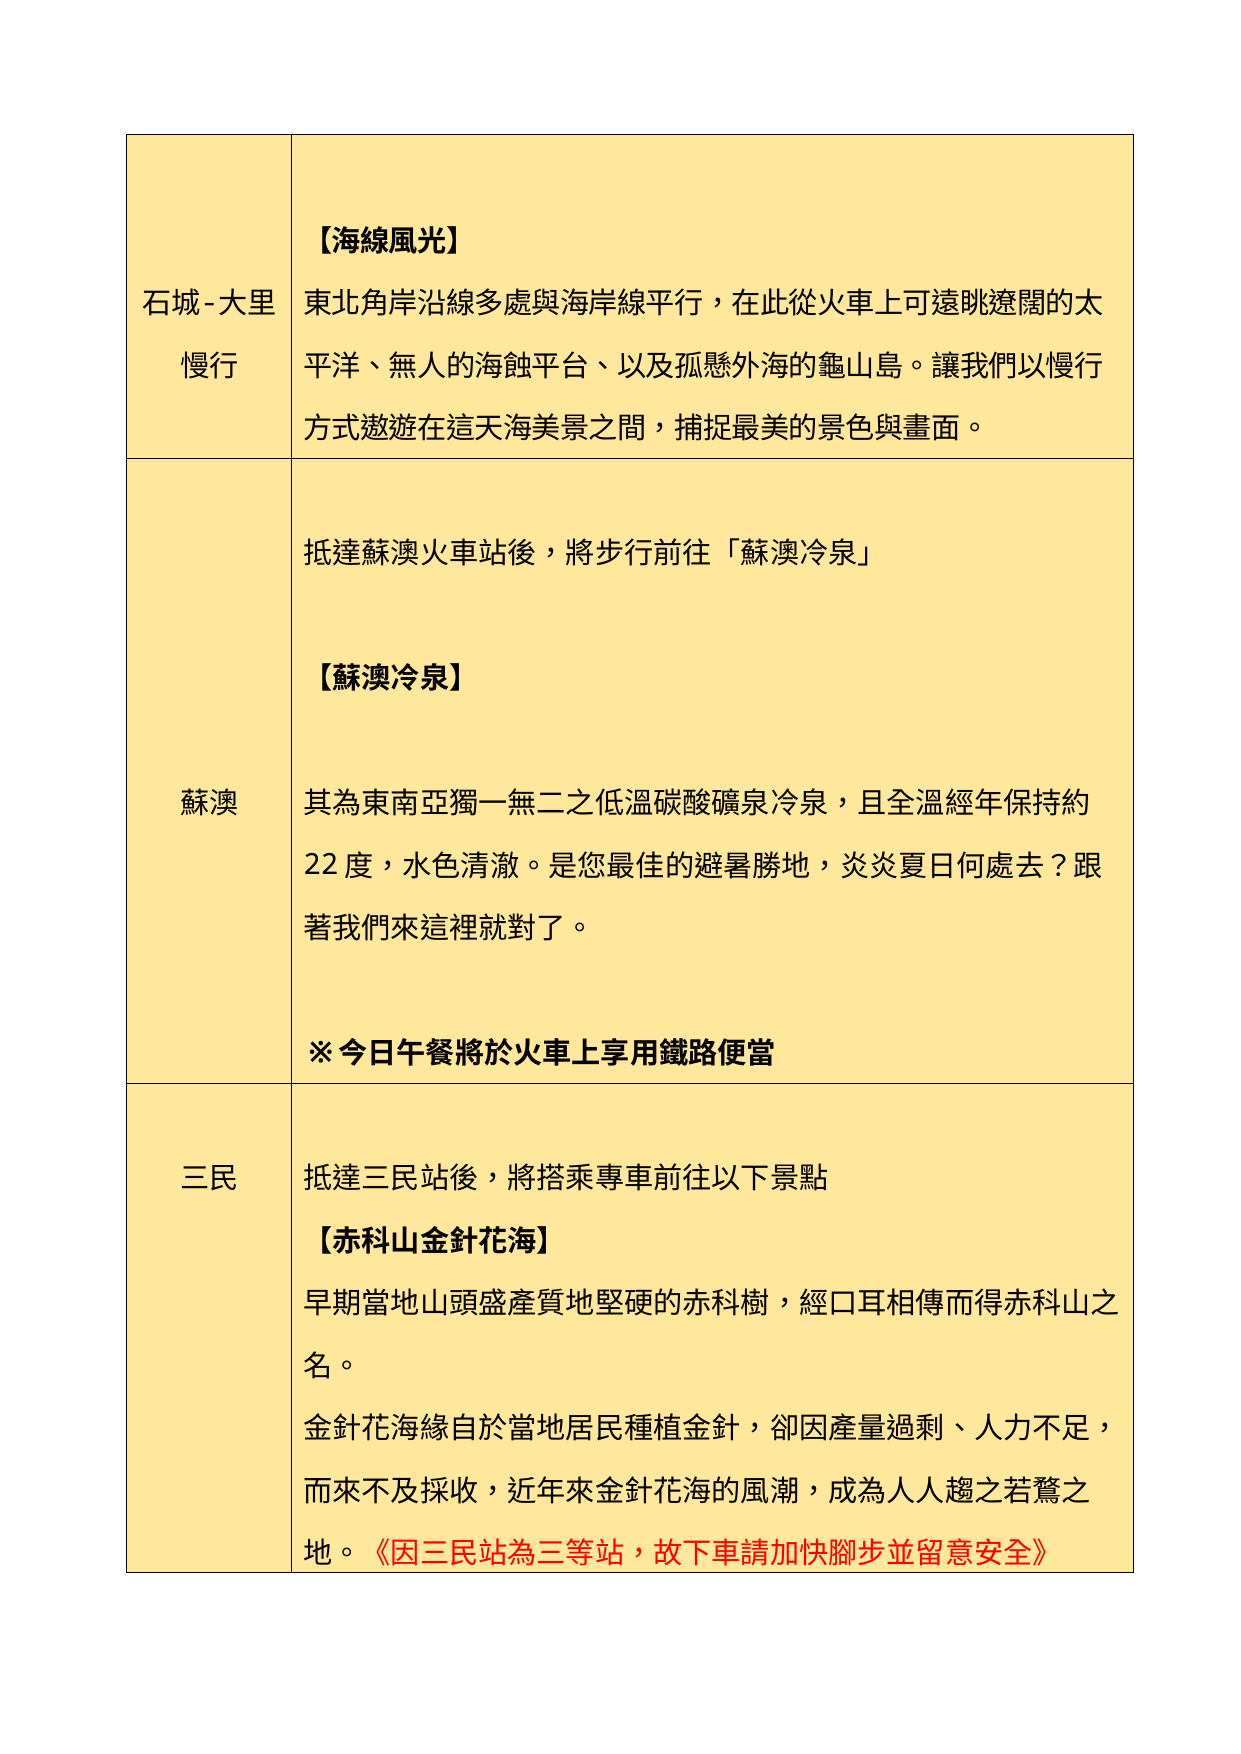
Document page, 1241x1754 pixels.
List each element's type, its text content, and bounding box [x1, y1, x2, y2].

table_cell 蘇澳 [127, 459, 291, 1083]
table_cell 抵達三民站後，將搭乘專車前往以下景點 【赤科山金針花海】 早期當地山頭盛產質地堅硬的赤科樹，經口耳相傳而得赤科山之名。 金針花海緣自於當地居民種植金針，卻因產量過剩、人力不足，而來不及採收，近年來金針花海的風潮，成為人人趨之若鶩之地。《因三民站為三等站，故下車請加快腳步並留意安全》 [292, 1084, 1133, 1572]
table_cell 【海線風光】 東北角岸沿線多處與海岸線平行，在此從火車上可遠眺遼闊的太平洋、無人的海蝕平台、以及孤懸外海的龜山島。讓我們以慢行方式遨遊在這天海美景之間，捕捉最美的景色與畫面。 [292, 135, 1133, 458]
table_cell 抵達蘇澳火車站後，將步行前往「蘇澳冷泉」 【蘇澳冷泉】 其為東南亞獨一無二之低溫碳酸礦泉冷泉，且全溫經年保持約22度，水色清澈。是您最佳的避暑勝地，炎炎夏日何處去？跟著我們來這裡就對了。 ※今日午餐將於火車上享用鐵路便當 [292, 459, 1133, 1083]
table_cell 三民 [127, 1084, 291, 1572]
table_cell 石城-大里慢行 [127, 135, 291, 458]
